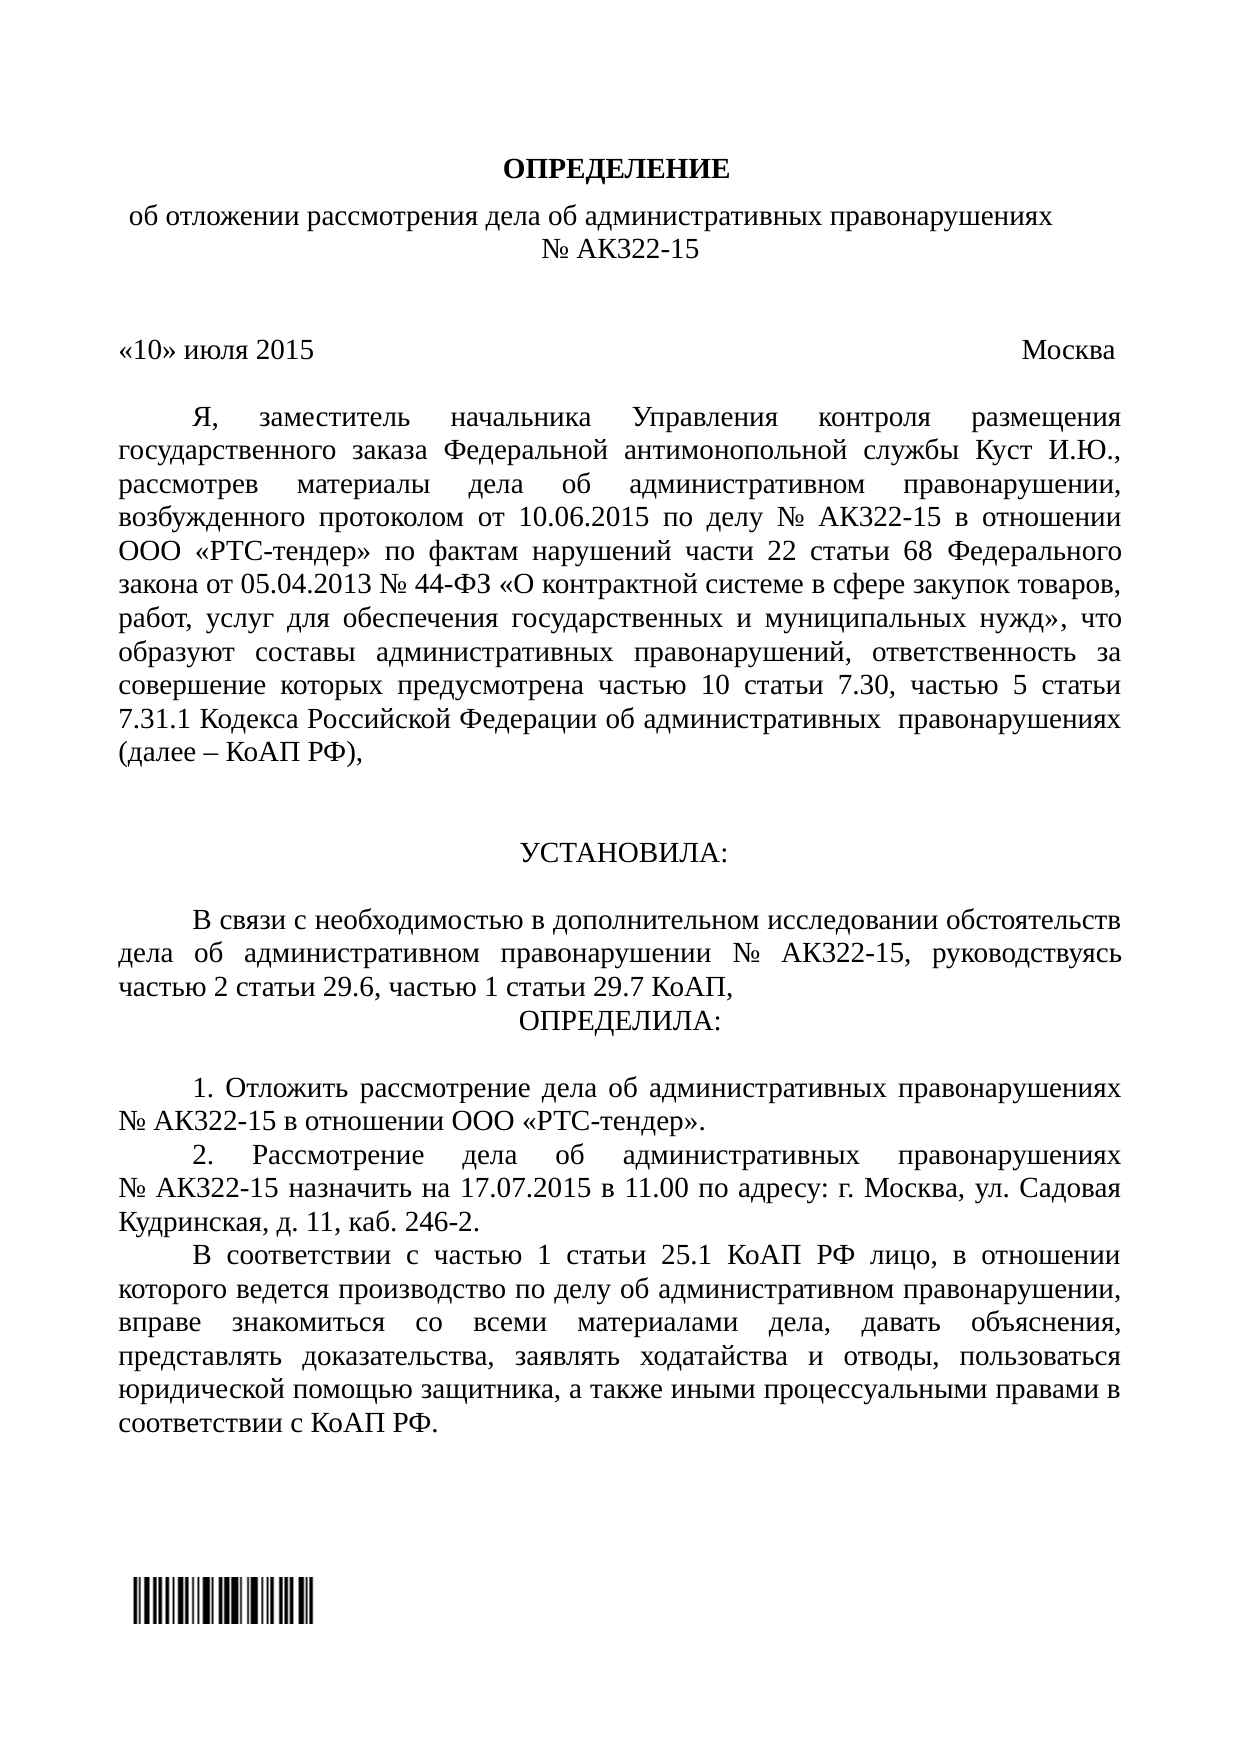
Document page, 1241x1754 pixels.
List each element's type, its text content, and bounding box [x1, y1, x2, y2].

text ОПРЕДЕЛИЛА: [118, 1003, 1122, 1036]
picture [118, 1577, 331, 1624]
text об отложении рассмотрения дела об административных правонарушениях № АК322-15 [118, 198, 1122, 265]
text «10» июля 2015 Москва [118, 332, 1122, 365]
text Я, заместитель начальника Управления контроля размещения государственного заказа Федеральной антимонопольной службы Куст И.Ю., рассмотрев материалы дела об административном правонарушении, возбужденного протоколом от 10.06.2015 по делу № АК322-15 в отношении ООО «РТС-тендер» по фактам нарушений части 22 статьи 68 Федерального закона от 05.04.2013 № 44-ФЗ «О контрактной системе в сфере закупок товаров, работ, услуг для обеспечения государственных и муниципальных нужд», что образуют составы административных правонарушений, ответственность за совершение которых предусмотрена частью 10 статьи 7.30, частью 5 статьи 7.31.1 Кодекса Российской Федерации об административных правонарушениях (далее – КоАП РФ), [118, 399, 1122, 768]
text 2. Рассмотрение дела об административных правонарушениях № АК322-15 назначить на 17.07.2015 в 11.00 по адресу: г. Москва, ул. Садовая Кудринская, д. 11, каб. 246-2. [118, 1137, 1122, 1237]
text УСТАНОВИЛА: [118, 835, 1122, 868]
text 1. Отложить рассмотрение дела об административных правонарушениях № АК322-15 в отношении ООО «РТС-тендер». [118, 1070, 1122, 1137]
text В связи с необходимостью в дополнительном исследовании обстоятельств дела об административном правонарушении № АК322-15, руководствуясь частью 2 статьи 29.6, частью 1 статьи 29.7 КоАП, [118, 902, 1122, 1003]
text В соответствии с частью 1 статьи 25.1 КоАП РФ лицо, в отношении которого ведется производство по делу об административном правонарушении, вправе знакомиться со всеми материалами дела, давать объяснения, представлять доказательства, заявлять ходатайства и отводы, пользоваться юридической помощью защитника, а также иными процессуальными правами в соответствии с КоАП РФ. [118, 1237, 1122, 1439]
text ОПРЕДЕЛЕНИЕ [118, 152, 1122, 185]
